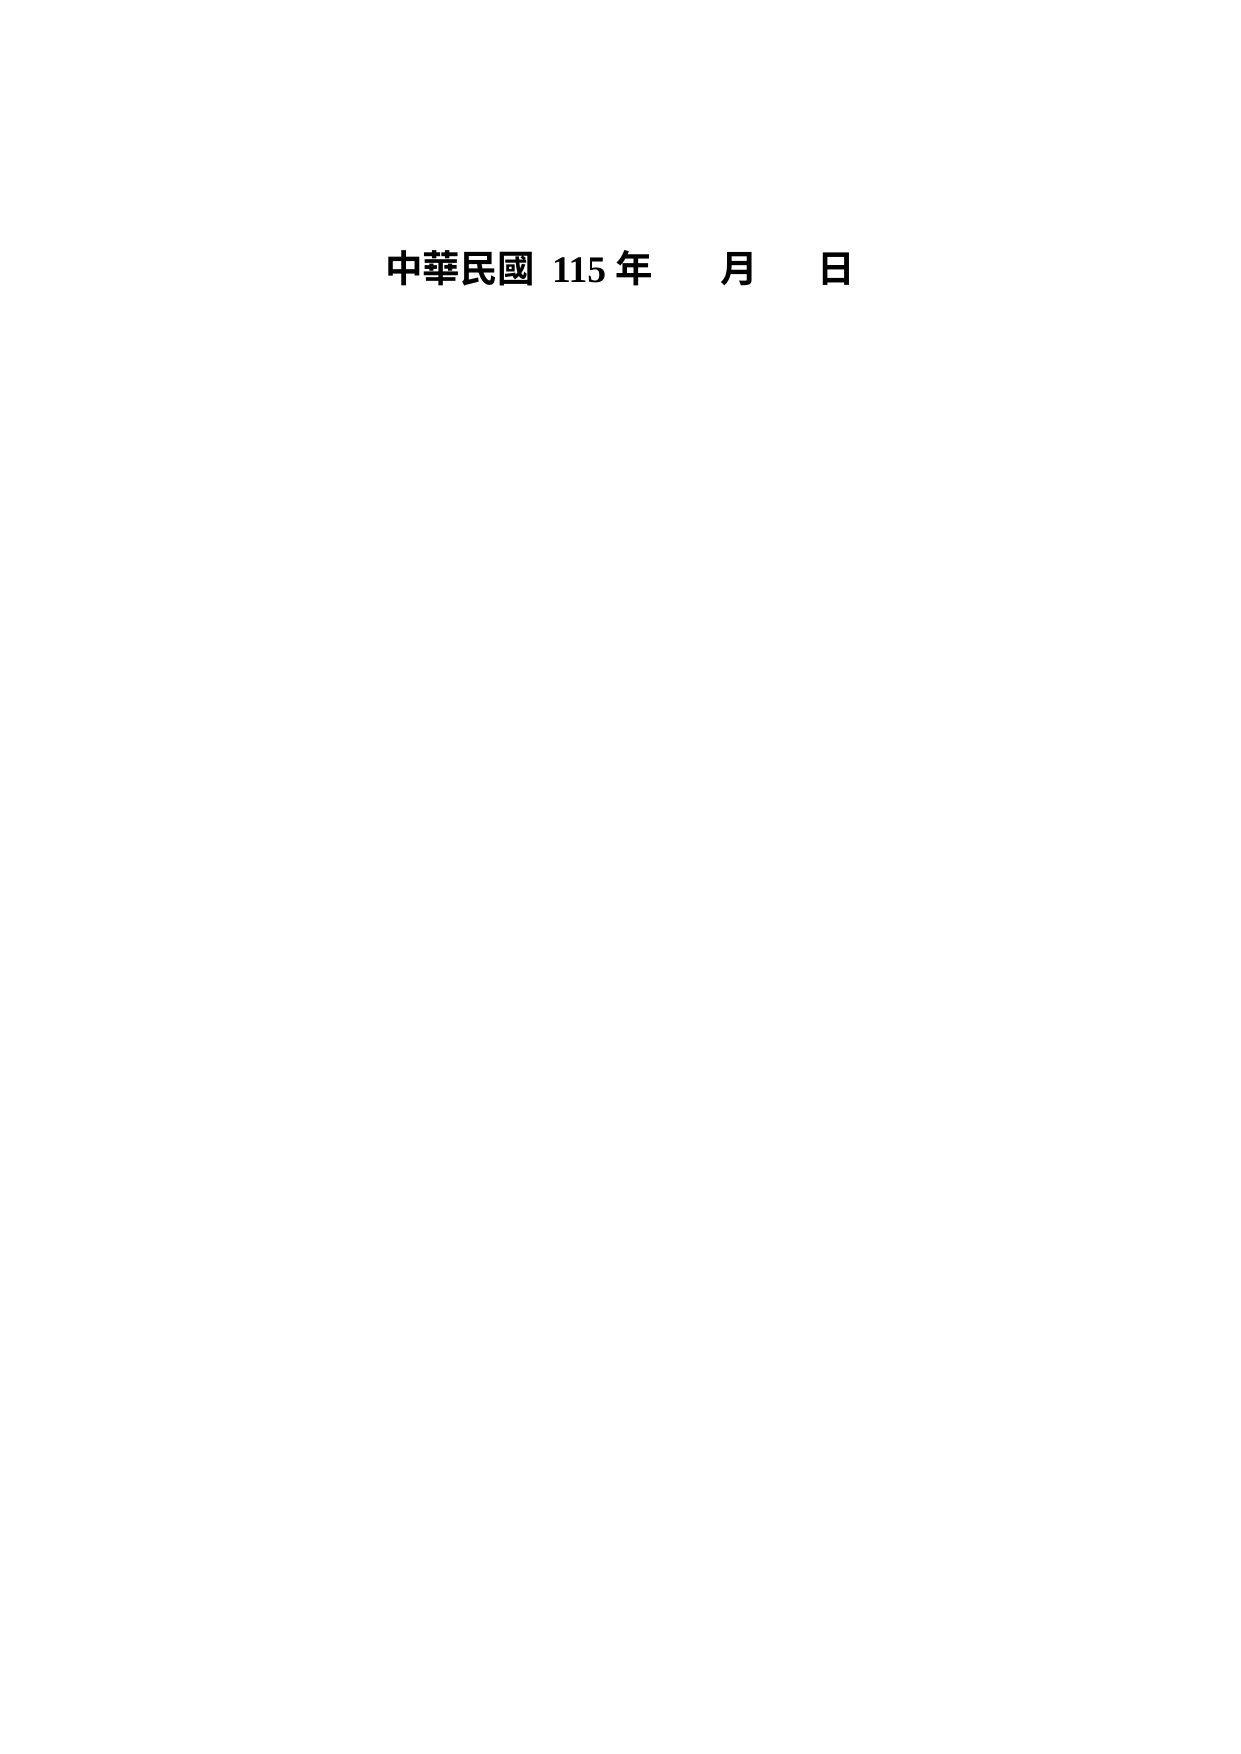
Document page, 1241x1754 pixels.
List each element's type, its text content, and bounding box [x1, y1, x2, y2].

text 中華民國 115 年 月 日 [71, 228, 1169, 304]
